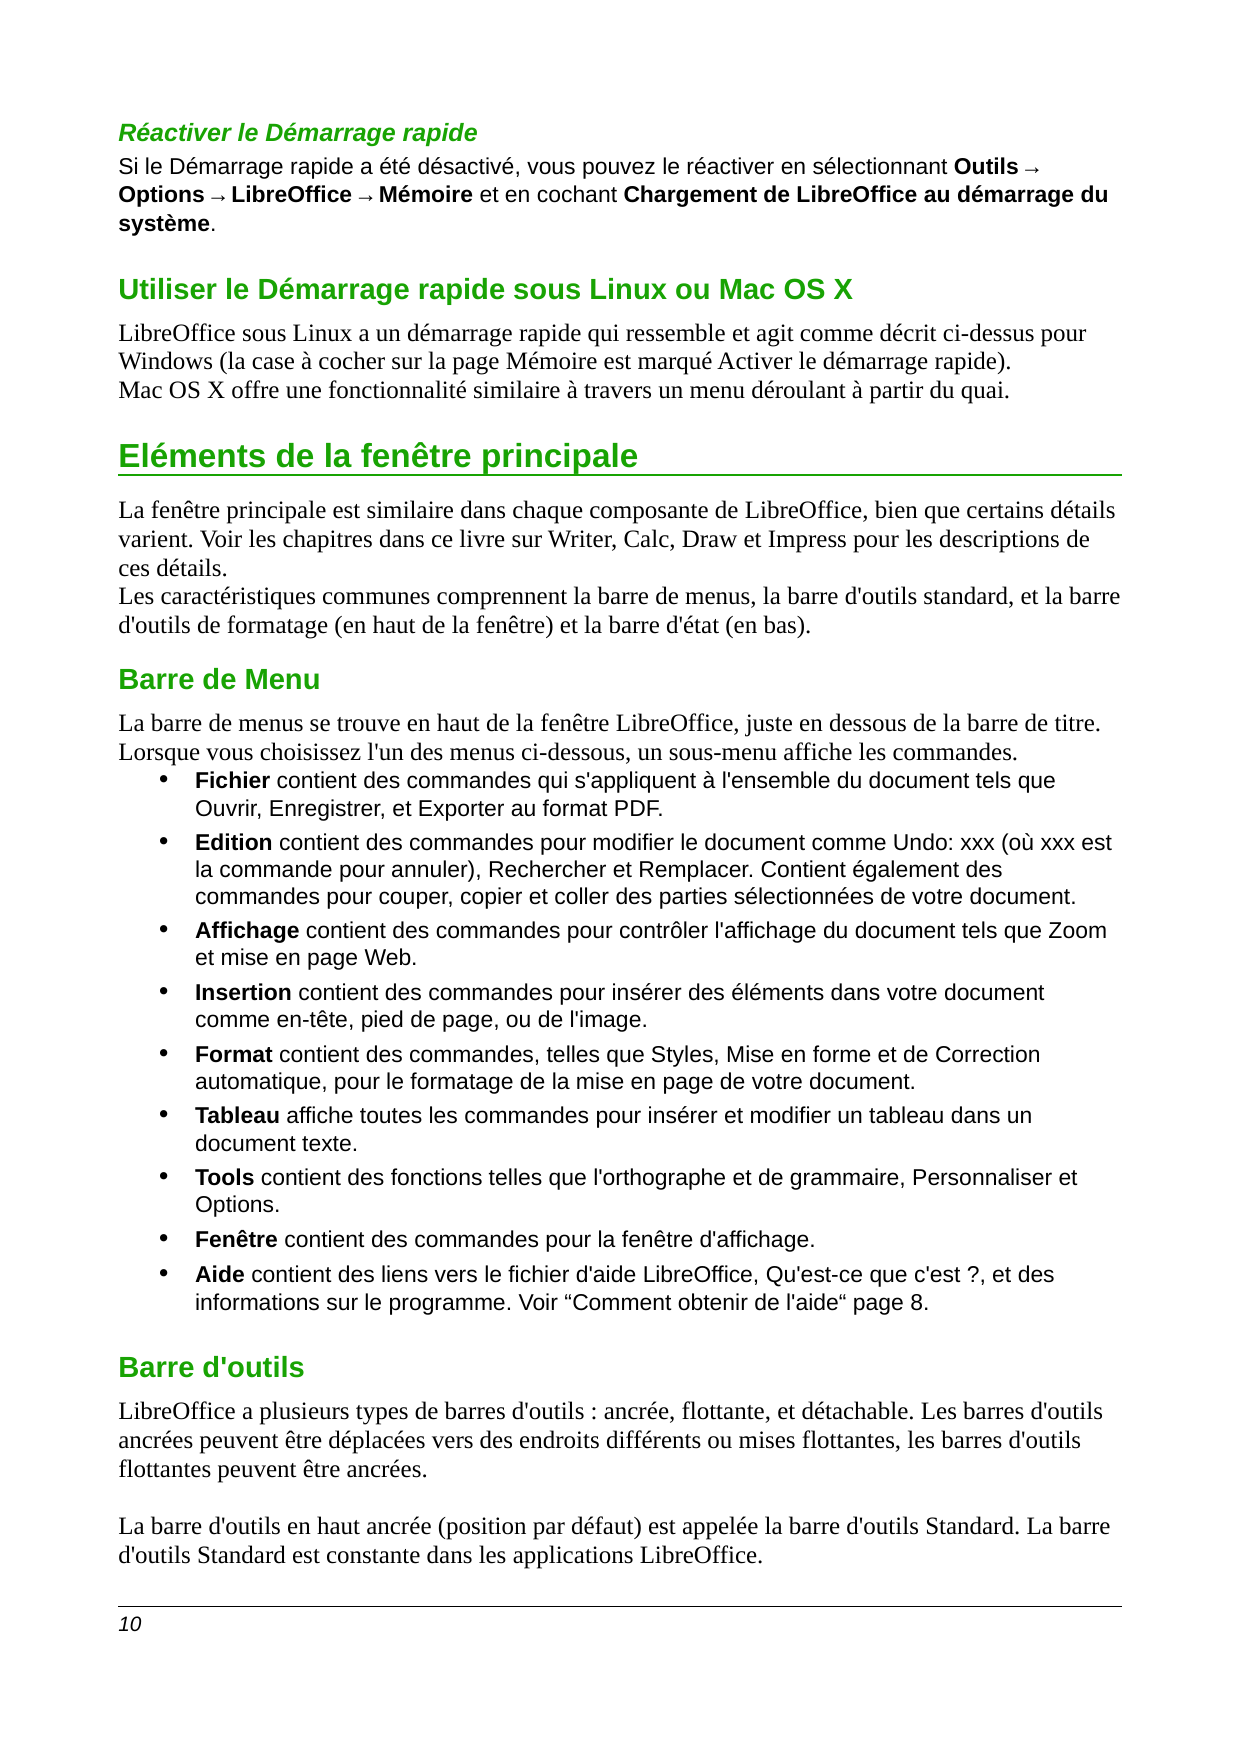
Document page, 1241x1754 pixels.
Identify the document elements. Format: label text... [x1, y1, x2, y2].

list Edition contient des commandes pour modifier le document comme Undo: xxx (où xxx est la commande pour annuler), Rechercher et Remplacer. Contient également des commandes pour couper, copier et coller des parties sélectionnées de votre document. [156, 827, 1122, 909]
text La barre d'outils en haut ancrée (position par défaut) est appelée la barre d'outils Standard. La barre d'outils Standard est constante dans les applications LibreOffice. [118, 1511, 1122, 1569]
text LibreOffice sous Linux a un démarrage rapide qui ressemble et agit comme décrit ci-dessus pour Windows (la case à cocher sur la page Mémoire est marqué Activer le démarrage rapide). Mac OS X offre une fonctionnalité similaire à travers un menu déroulant à partir du quai. [118, 318, 1122, 404]
subtitle Eléments de la fenêtre principale [118, 436, 1122, 474]
list Affichage contient des commandes pour contrôler l'affichage du document tels que Zoom et mise en page Web. [156, 915, 1122, 971]
subtitle Utiliser le Démarrage rapide sous Linux ou Mac OS X [118, 272, 1122, 305]
subtitle Barre de Menu [118, 662, 1122, 695]
list Tableau affiche toutes les commandes pour insérer et modifier un tableau dans un document texte. [156, 1101, 1122, 1156]
list Tools contient des fonctions telles que l'orthographe et de grammaire, Personnaliser et Options. [156, 1162, 1122, 1218]
list Fichier contient des commandes qui s'appliquent à l'ensemble du document tels que Ouvrir, Enregistrer, et Exporter au format PDF. [156, 765, 1122, 821]
subtitle Barre d'outils [118, 1350, 1122, 1384]
text La fenêtre principale est similaire dans chaque composante de LibreOffice, bien que certains détails varient. Voir les chapitres dans ce livre sur Writer, Calc, Draw et Impress pour les descriptions de ces détails. Les caractéristiques communes comprennent la barre de menus, la barre d'outils standard, et la barre d'outils de formatage (en haut de la fenêtre) et la barre d'état (en bas). [118, 495, 1122, 639]
list Fenêtre contient des commandes pour la fenêtre d'affichage. [156, 1224, 1122, 1253]
subtitle Réactiver le Démarrage rapide [118, 118, 1122, 147]
list Insertion contient des commandes pour insérer des éléments dans votre document comme en-tête, pied de page, ou de l'image. [156, 977, 1122, 1032]
list Aide contient des liens vers le fichier d'aide LibreOffice, Qu'est-ce que c'est ?, et des informations sur le programme. Voir “Comment obtenir de l'aide“ page 7. [156, 1259, 1122, 1315]
text La barre de menus se trouve en haut de la fenêtre LibreOffice, juste en dessous de la barre de titre. Lorsque vous choisissez l'un des menus ci-dessous, un sous-menu affiche les commandes. [118, 708, 1122, 765]
text Si le Démarrage rapide a été désactivé, vous pouvez le réactiver en sélectionnant Outils → Options → LibreOffice → Mémoire et en cochant Chargement de LibreOffice au démarrage du système. [118, 153, 1122, 236]
text LibreOffice a plusieurs types de barres d'outils : ancrée, flottante, et détachable. Les barres d'outils ancrées peuvent être déplacées vers des endroits différents ou mises flottantes, les barres d'outils flottantes peuvent être ancrées. [118, 1396, 1122, 1511]
list Format contient des commandes, telles que Styles, Mise en forme et de Correction automatique, pour le formatage de la mise en page de votre document. [156, 1039, 1122, 1094]
